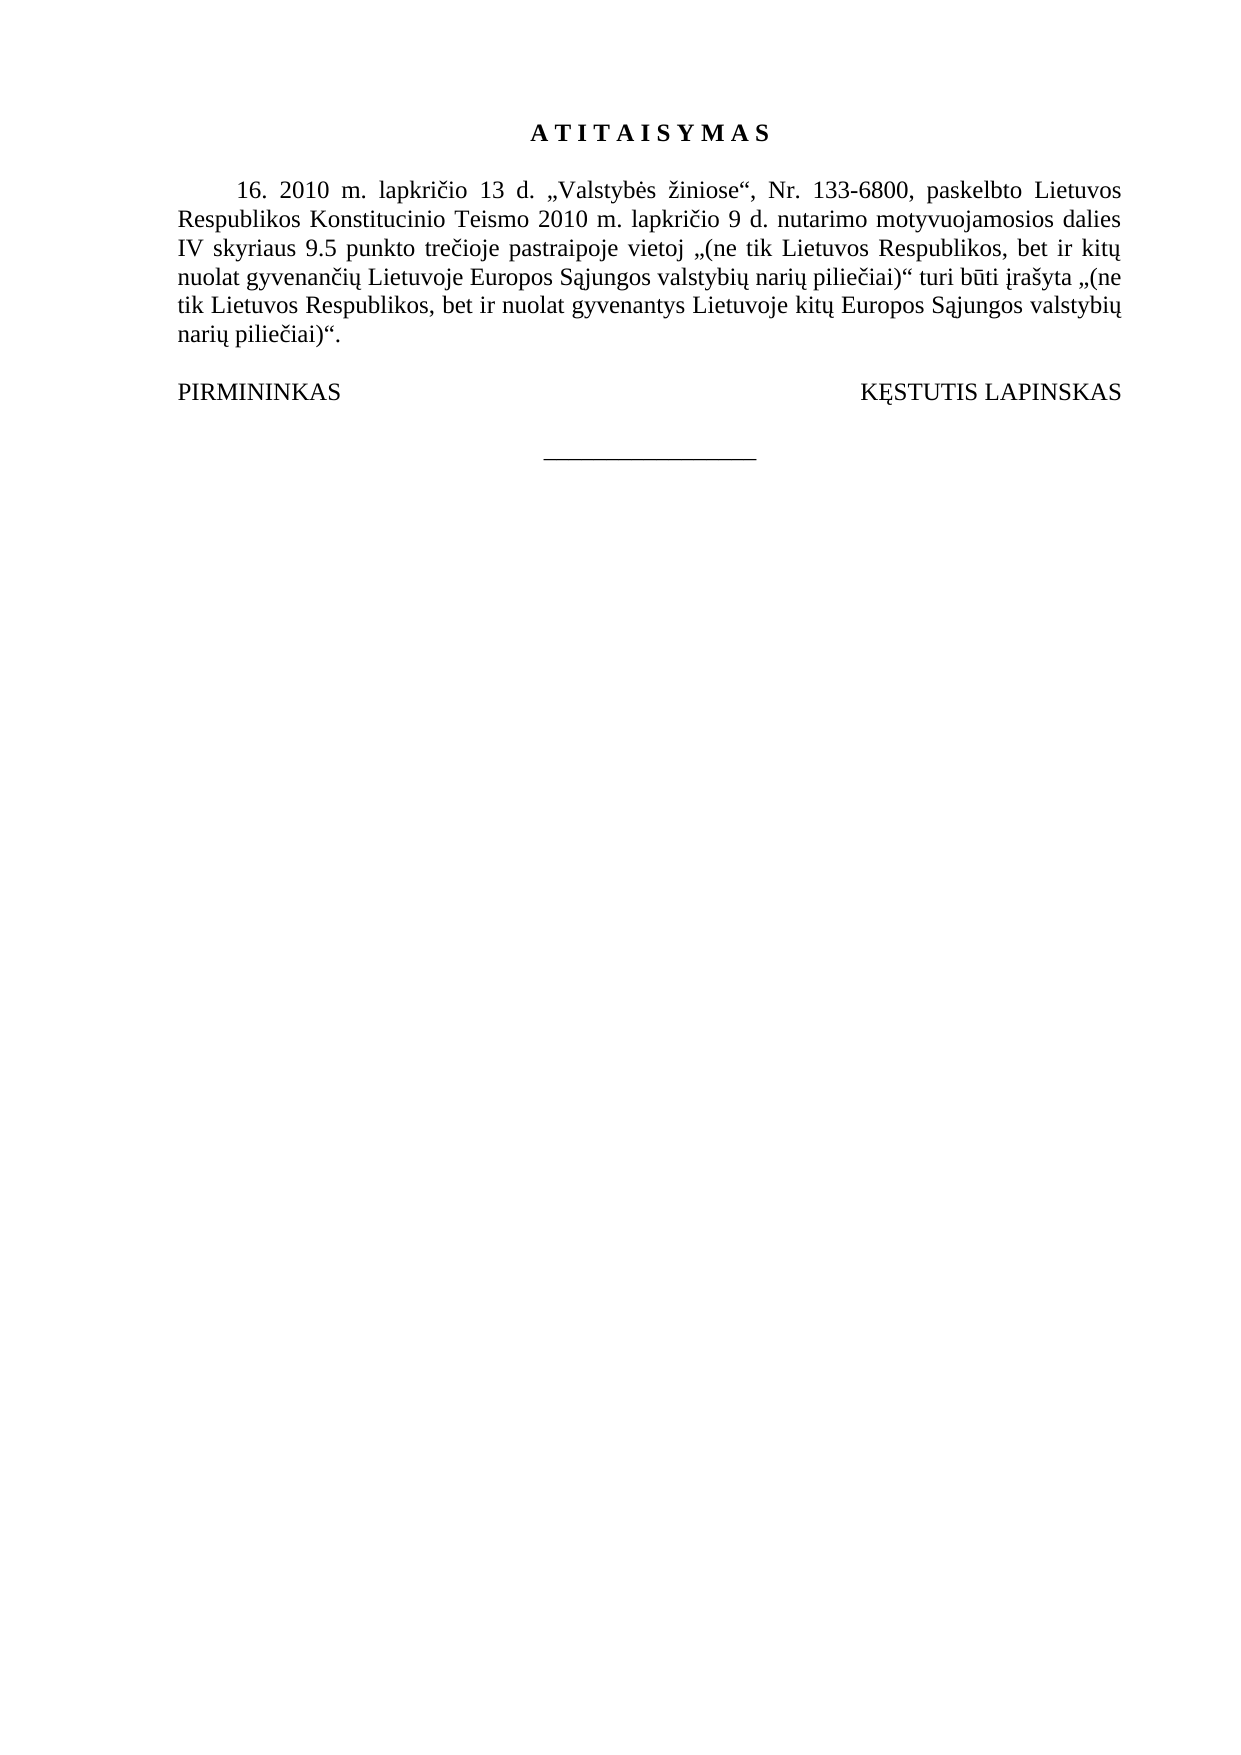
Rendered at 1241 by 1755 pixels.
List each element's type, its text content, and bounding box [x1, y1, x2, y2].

text ATITAISYMAS [177, 118, 1122, 147]
text 16. 2010 m. lapkričio 13 d. „Valstybės žiniose“, Nr. 133-6800, paskelbto Lietuvos Respublikos Konstitucinio Teismo 2010 m. lapkričio 9 d. nutarimo motyvuojamosios dalies IV skyriaus 9.5 punkto trečioje pastraipoje vietoj „(ne tik Lietuvos Respublikos, bet ir kitų nuolat gyvenančių Lietuvoje Europos Sąjungos valstybių narių piliečiai)“ turi būti įrašyta „(ne tik Lietuvos Respublikos, bet ir nuolat gyvenantys Lietuvoje kitų Europos Sąjungos valstybių narių piliečiai)“. [177, 176, 1122, 348]
text _________________ [177, 434, 1122, 463]
text Pirmininkas Kęstutis Lapinskas [177, 377, 1122, 406]
